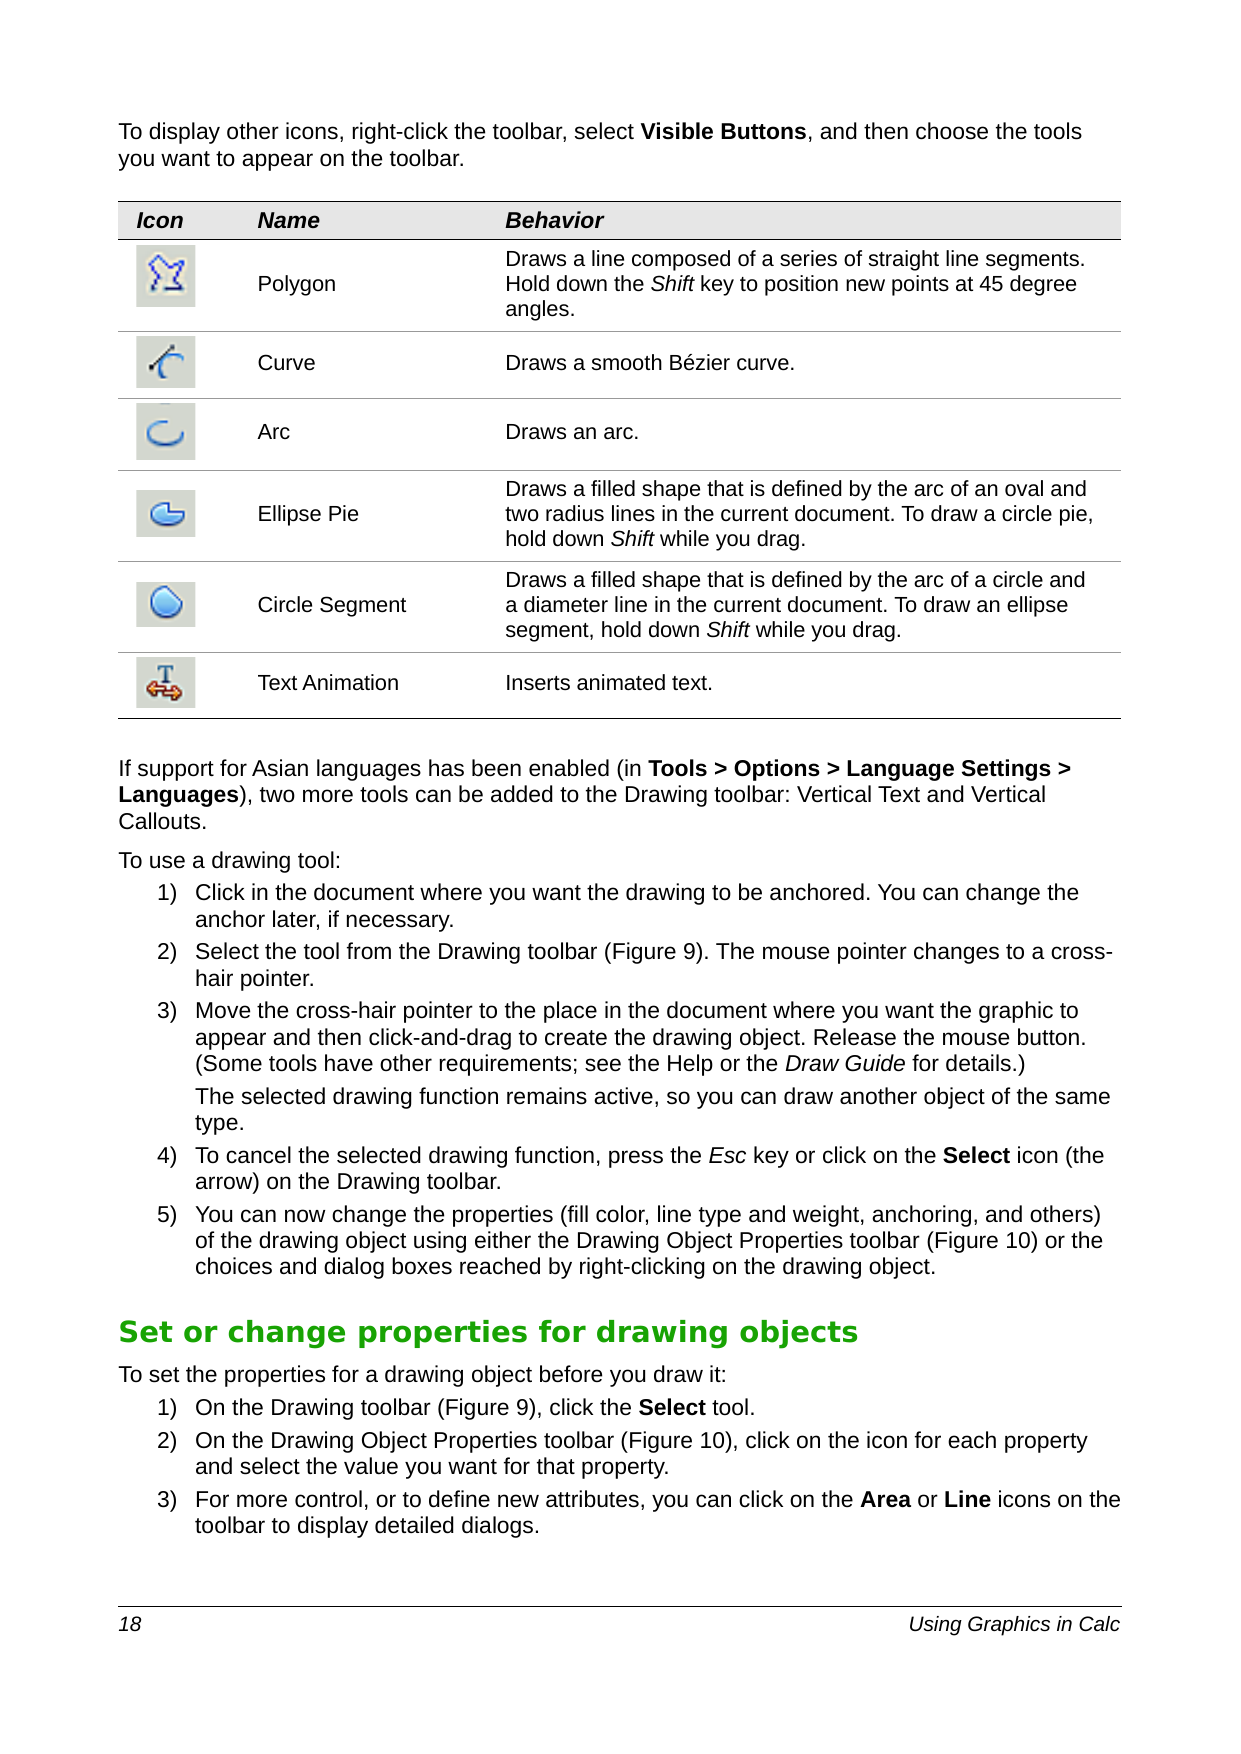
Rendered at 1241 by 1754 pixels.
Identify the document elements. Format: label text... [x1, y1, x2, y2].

list You can now change the properties (fill color, line type and weight, anchoring, and others) of the drawing object using either the Drawing Object Properties toolbar (Figure 10) or the choices and dialog boxes reached by right-clicking on the drawing object. [177, 1201, 1122, 1279]
table_header Behavior [487, 202, 1121, 239]
subtitle Set or change properties for drawing objects [118, 1315, 1122, 1349]
table_cell Arc [239, 399, 487, 470]
picture [136, 336, 196, 388]
table_cell Draws a filled shape that is defined by the arc of an oval and two radius lines in the current document. To draw a circle pie, hold down Shift while you drag. [487, 471, 1121, 561]
table_cell [118, 653, 239, 718]
table_cell Text Animation [239, 653, 487, 718]
list Move the cross-hair pointer to the place in the document where you want the graphic to appear and then click-and-drag to create the drawing object. Release the mouse button. (Some tools have other requirements; see the Help or the Draw Guide for details.) [177, 997, 1122, 1076]
table_cell [118, 399, 239, 470]
list On the Drawing Object Properties toolbar (Figure 10), click on the icon for each property and select the value you want for that property. [177, 1427, 1122, 1479]
picture [136, 403, 196, 460]
table_cell Draws a filled shape that is defined by the arc of a circle and a diameter line in the current document. To draw an ellipse segment, hold down Shift while you drag. [487, 562, 1121, 652]
table_cell Draws a smooth Bézier curve. [487, 332, 1121, 398]
picture [136, 582, 196, 627]
table_cell Draws a line composed of a series of straight line segments. Hold down the Shift key to position new points at 45 degree angles. [487, 240, 1121, 331]
list To set the properties for a drawing object before you draw it: [118, 1361, 1122, 1388]
table_cell [118, 562, 239, 652]
list To cancel the selected drawing function, press the Esc key or click on the Select icon (the arrow) on the Drawing toolbar. [177, 1142, 1122, 1194]
table_header Name [239, 202, 487, 239]
table_cell Polygon [239, 240, 487, 331]
text To display other icons, right-click the toolbar, select Visible Buttons, and then choose the tools you want to appear on the toolbar. [118, 118, 1122, 171]
list On the Drawing toolbar (Figure 9), click the Select tool. [177, 1394, 1122, 1421]
table_header Icon [118, 202, 239, 239]
table_cell Ellipse Pie [239, 471, 487, 561]
table_cell [118, 240, 239, 331]
table_cell Inserts animated text. [487, 653, 1121, 718]
table_cell [118, 471, 239, 561]
list Select the tool from the Drawing toolbar (Figure 9). The mouse pointer changes to a cross-hair pointer. [177, 938, 1122, 991]
list The selected drawing function remains active, so you can draw another object of the same type. [195, 1083, 1122, 1135]
table_cell Draws an arc. [487, 399, 1121, 470]
picture [136, 490, 196, 537]
list For more control, or to define new attributes, you can click on the Area or Line icons on the toolbar to display detailed dialogs. [177, 1486, 1122, 1538]
list Click in the document where you want the drawing to be anchored. You can change the anchor later, if necessary. [177, 879, 1122, 932]
list To use a drawing tool: [118, 847, 1122, 873]
table_cell [118, 332, 239, 398]
table_cell Circle Segment [239, 562, 487, 652]
picture [136, 657, 196, 708]
picture [136, 245, 196, 307]
text If support for Asian languages has been enabled (in Tools > Options > Language Settings > Languages), two more tools can be added to the Drawing toolbar: Vertical Text and Vertical Callouts. [118, 755, 1122, 834]
table_cell Curve [239, 332, 487, 398]
